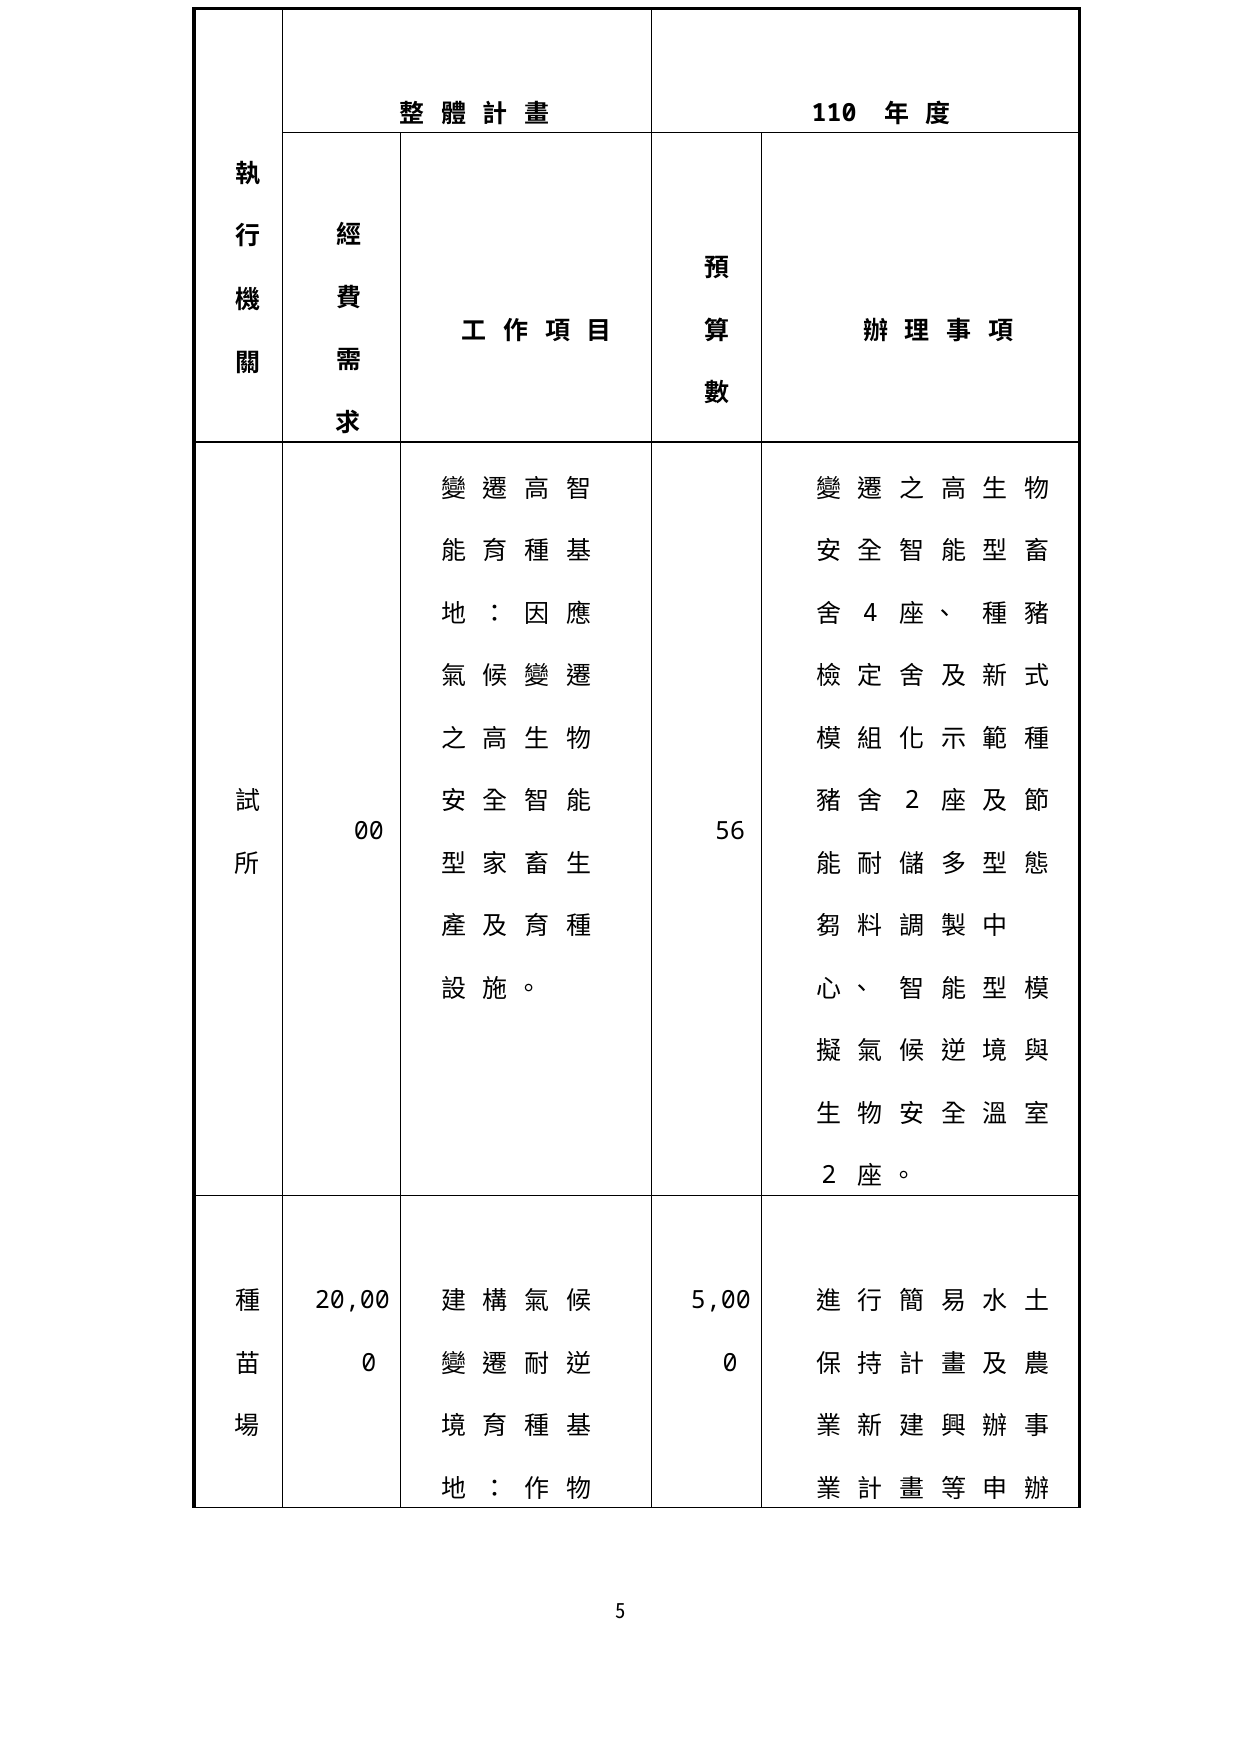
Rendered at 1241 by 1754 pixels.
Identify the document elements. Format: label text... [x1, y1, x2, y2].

table_cell 辦理事項 [762, 133, 1078, 441]
table_header 執行 機關 [196, 10, 282, 441]
table_cell 工作項目 [401, 133, 651, 441]
table_header 110年度 [652, 10, 1078, 132]
table_cell 5,000 [652, 1196, 761, 1507]
table_cell 經費需求 [283, 133, 400, 441]
table_cell 預算數 [652, 133, 761, 441]
table_cell 試所 [196, 443, 282, 1194]
table_cell 變遷高智能育種基地：因應氣候變遷之高生物安全智能型家畜生產及育種設施。 [401, 443, 651, 1194]
table_cell 00 [283, 443, 400, 1194]
table_cell 進行簡易水土保持計畫及農業新建興辦事業計畫等申辦 [762, 1196, 1078, 1507]
table_cell 56 [652, 443, 761, 1194]
table_cell 種苗場 [196, 1196, 282, 1507]
table_cell 20,000 [283, 1196, 400, 1507]
table_cell 變遷之高生物安全智能型畜舍4座、種豬檢定舍及新式模組化示範種豬舍2座及節能耐儲多型態芻料調製中心、智能型模擬氣候逆境與生物安全溫室2座。 [762, 443, 1078, 1194]
table_header 整體計畫 [283, 10, 651, 132]
table_cell 建構氣候變遷耐逆境育種基地：作物 [401, 1196, 651, 1507]
